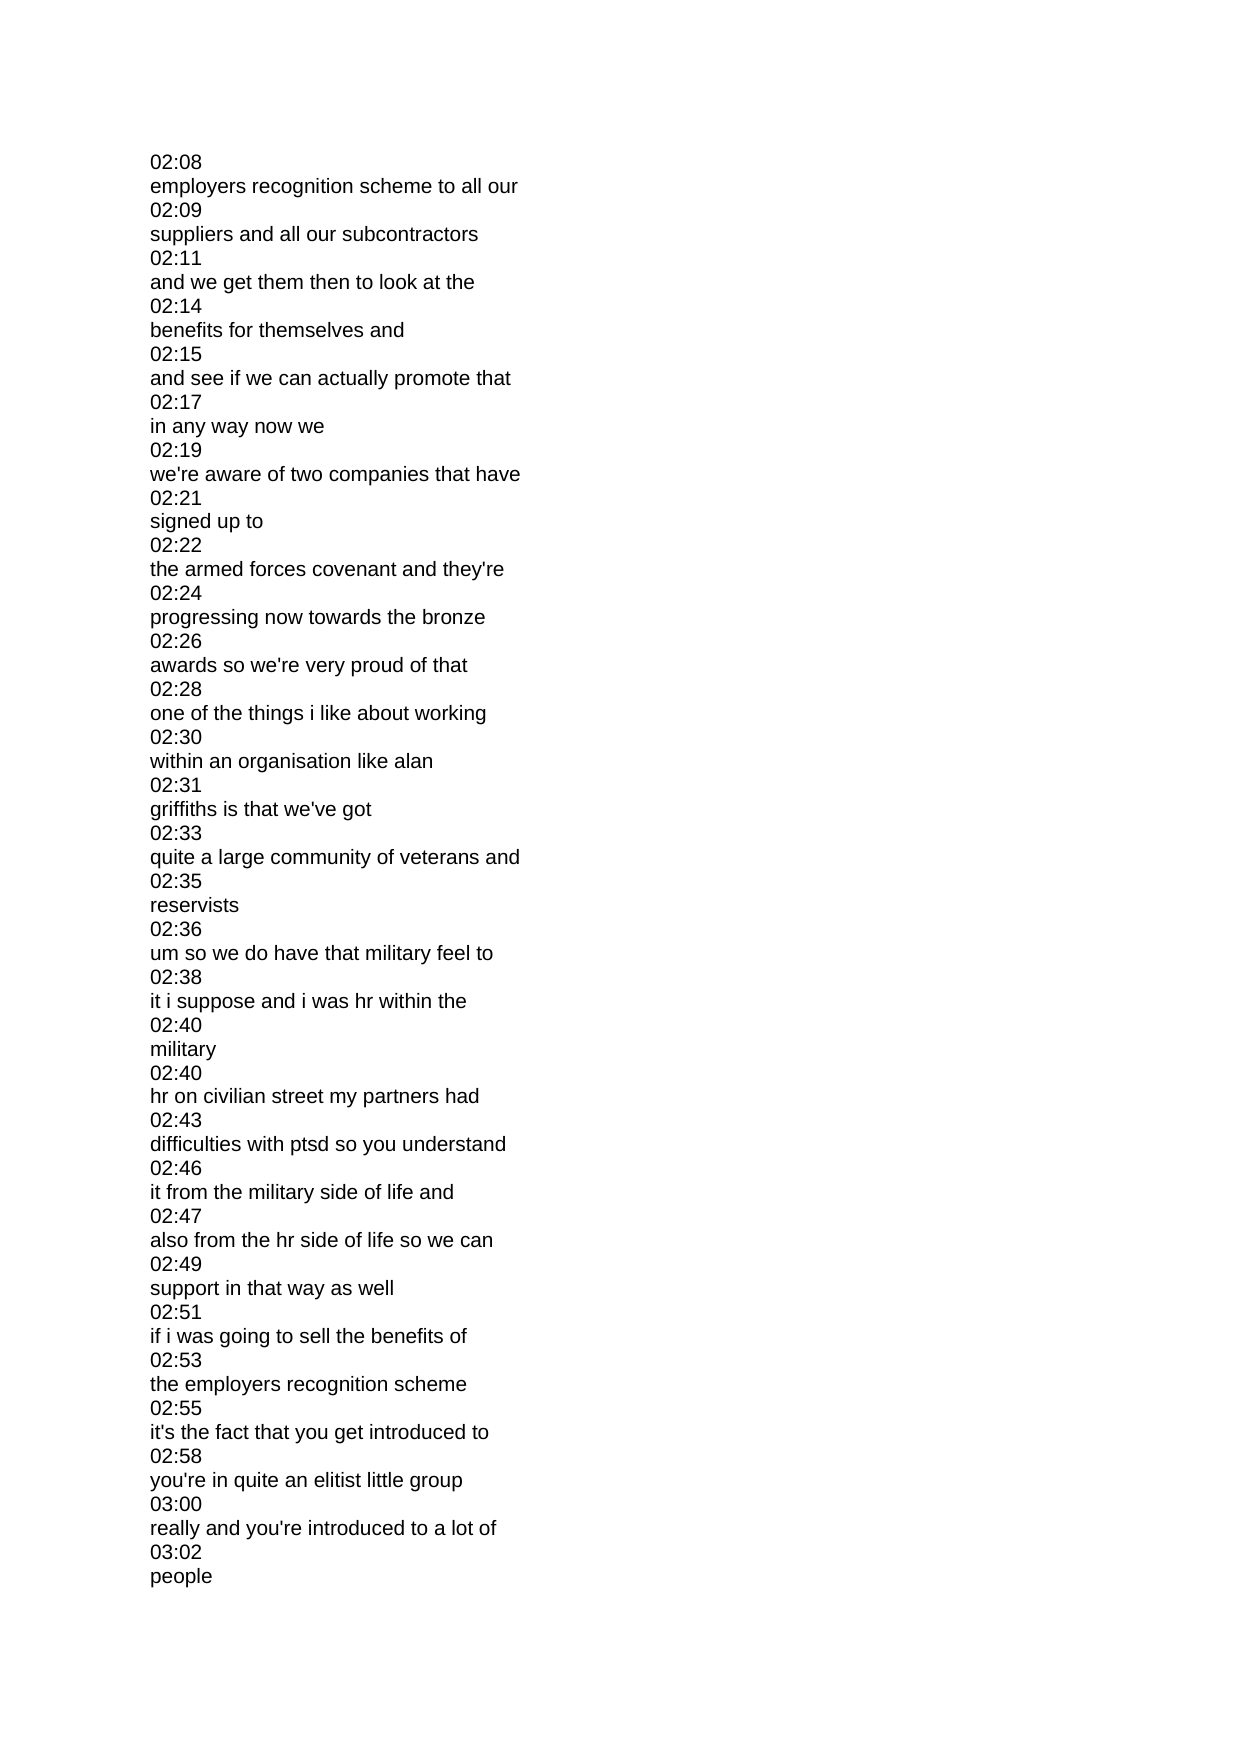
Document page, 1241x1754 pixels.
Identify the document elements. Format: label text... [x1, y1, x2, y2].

text 02:51 [150, 1300, 1090, 1324]
text 02:40 [150, 1060, 1090, 1084]
text difficulties with ptsd so you understand [150, 1132, 1090, 1156]
text 02:40 [150, 1012, 1090, 1036]
text 02:31 [150, 773, 1090, 797]
text in any way now we [150, 413, 1090, 437]
text it from the military side of life and [150, 1180, 1090, 1204]
text 02:24 [150, 581, 1090, 605]
text and see if we can actually promote that [150, 366, 1090, 389]
text people [150, 1563, 1090, 1587]
text 02:46 [150, 1156, 1090, 1180]
text if i was going to sell the benefits of [150, 1324, 1090, 1348]
text 02:55 [150, 1396, 1090, 1420]
text the armed forces covenant and they're [150, 557, 1090, 581]
text quite a large community of veterans and [150, 845, 1090, 869]
text and we get them then to look at the [150, 270, 1090, 294]
text 02:15 [150, 342, 1090, 366]
text the employers recognition scheme [150, 1372, 1090, 1396]
text 02:11 [150, 246, 1090, 270]
text 02:58 [150, 1444, 1090, 1468]
text also from the hr side of life so we can [150, 1228, 1090, 1252]
text 03:02 [150, 1539, 1090, 1563]
text 02:14 [150, 294, 1090, 318]
text um so we do have that military feel to [150, 941, 1090, 964]
text awards so we're very proud of that [150, 653, 1090, 677]
text 02:28 [150, 677, 1090, 701]
text 02:33 [150, 821, 1090, 845]
text 02:19 [150, 437, 1090, 461]
text 02:26 [150, 629, 1090, 653]
text 03:00 [150, 1492, 1090, 1516]
text 02:53 [150, 1348, 1090, 1372]
text we're aware of two companies that have [150, 461, 1090, 485]
text really and you're introduced to a lot of [150, 1516, 1090, 1539]
text military [150, 1036, 1090, 1060]
text 02:43 [150, 1108, 1090, 1132]
text griffiths is that we've got [150, 797, 1090, 821]
text you're in quite an elitist little group [150, 1468, 1090, 1492]
text 02:21 [150, 485, 1090, 509]
text 02:36 [150, 917, 1090, 941]
text hr on civilian street my partners had [150, 1084, 1090, 1108]
text 02:22 [150, 533, 1090, 557]
text 02:38 [150, 964, 1090, 988]
text 02:17 [150, 389, 1090, 413]
text one of the things i like about working [150, 701, 1090, 725]
text signed up to [150, 509, 1090, 533]
text within an organisation like alan [150, 749, 1090, 773]
text 02:09 [150, 198, 1090, 222]
text 02:49 [150, 1252, 1090, 1276]
text progressing now towards the bronze [150, 605, 1090, 629]
text it's the fact that you get introduced to [150, 1420, 1090, 1444]
text reservists [150, 893, 1090, 917]
text 02:08 [150, 150, 1090, 174]
text employers recognition scheme to all our [150, 174, 1090, 198]
text 02:30 [150, 725, 1090, 749]
text 02:47 [150, 1204, 1090, 1228]
text benefits for themselves and [150, 318, 1090, 342]
text support in that way as well [150, 1276, 1090, 1300]
text suppliers and all our subcontractors [150, 222, 1090, 246]
text it i suppose and i was hr within the [150, 988, 1090, 1012]
text 02:35 [150, 869, 1090, 893]
